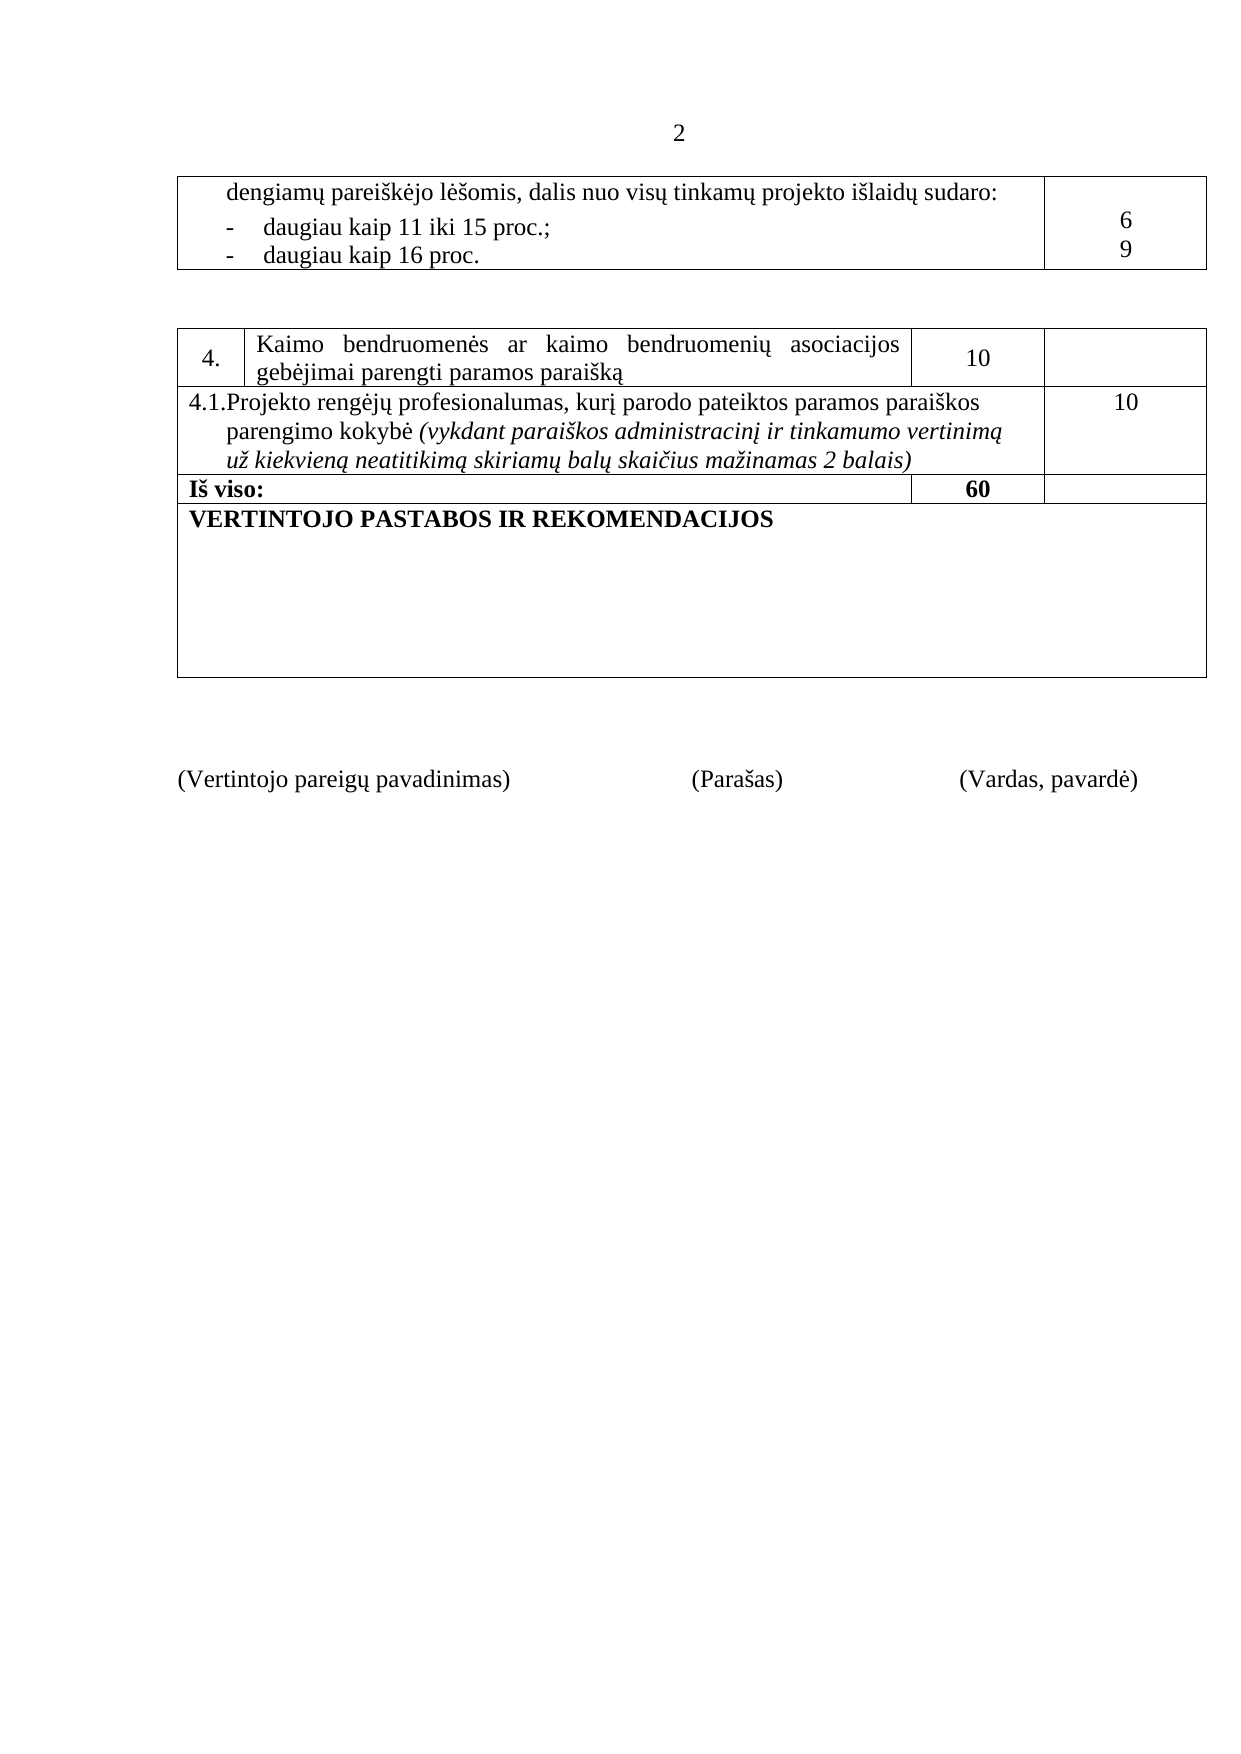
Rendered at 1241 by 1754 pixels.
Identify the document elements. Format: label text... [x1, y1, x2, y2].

table_cell dengiamų pareiškėjo lėšomis, dalis nuo visų tinkamų projekto išlaidų sudaro: daugiau kaip 11 iki 15 proc.; daugiau kaip 16 proc. [178, 177, 1044, 269]
table_header 4. [178, 329, 244, 386]
text (Vertintojo pareigų pavadinimas) (Parašas) (Vardas, pavardė) [177, 764, 1181, 793]
table_cell Iš viso: [178, 475, 911, 503]
table_header 10 [912, 329, 1044, 386]
table_cell [1045, 475, 1206, 503]
table_header [1045, 329, 1206, 386]
table_cell Projekto rengėjų profesionalumas, kurį parodo pateiktos paramos paraiškos parengimo kokybė (vykdant paraiškos administracinį ir tinkamumo vertinimą už kiekvieną neatitikimą skiriamų balų skaičius mažinamas 2 balais) [178, 387, 1044, 473]
table_cell 10 [1045, 387, 1206, 473]
table_cell 60 [912, 475, 1044, 503]
table_header Kaimo bendruomenės ar kaimo bendruomenių asociacijos gebėjimai parengti paramos paraišką [245, 329, 911, 386]
table_cell VERTINTOJO PASTABOS IR REKOMENDACIJOS [178, 504, 1206, 677]
table_cell 6 9 [1045, 177, 1206, 269]
